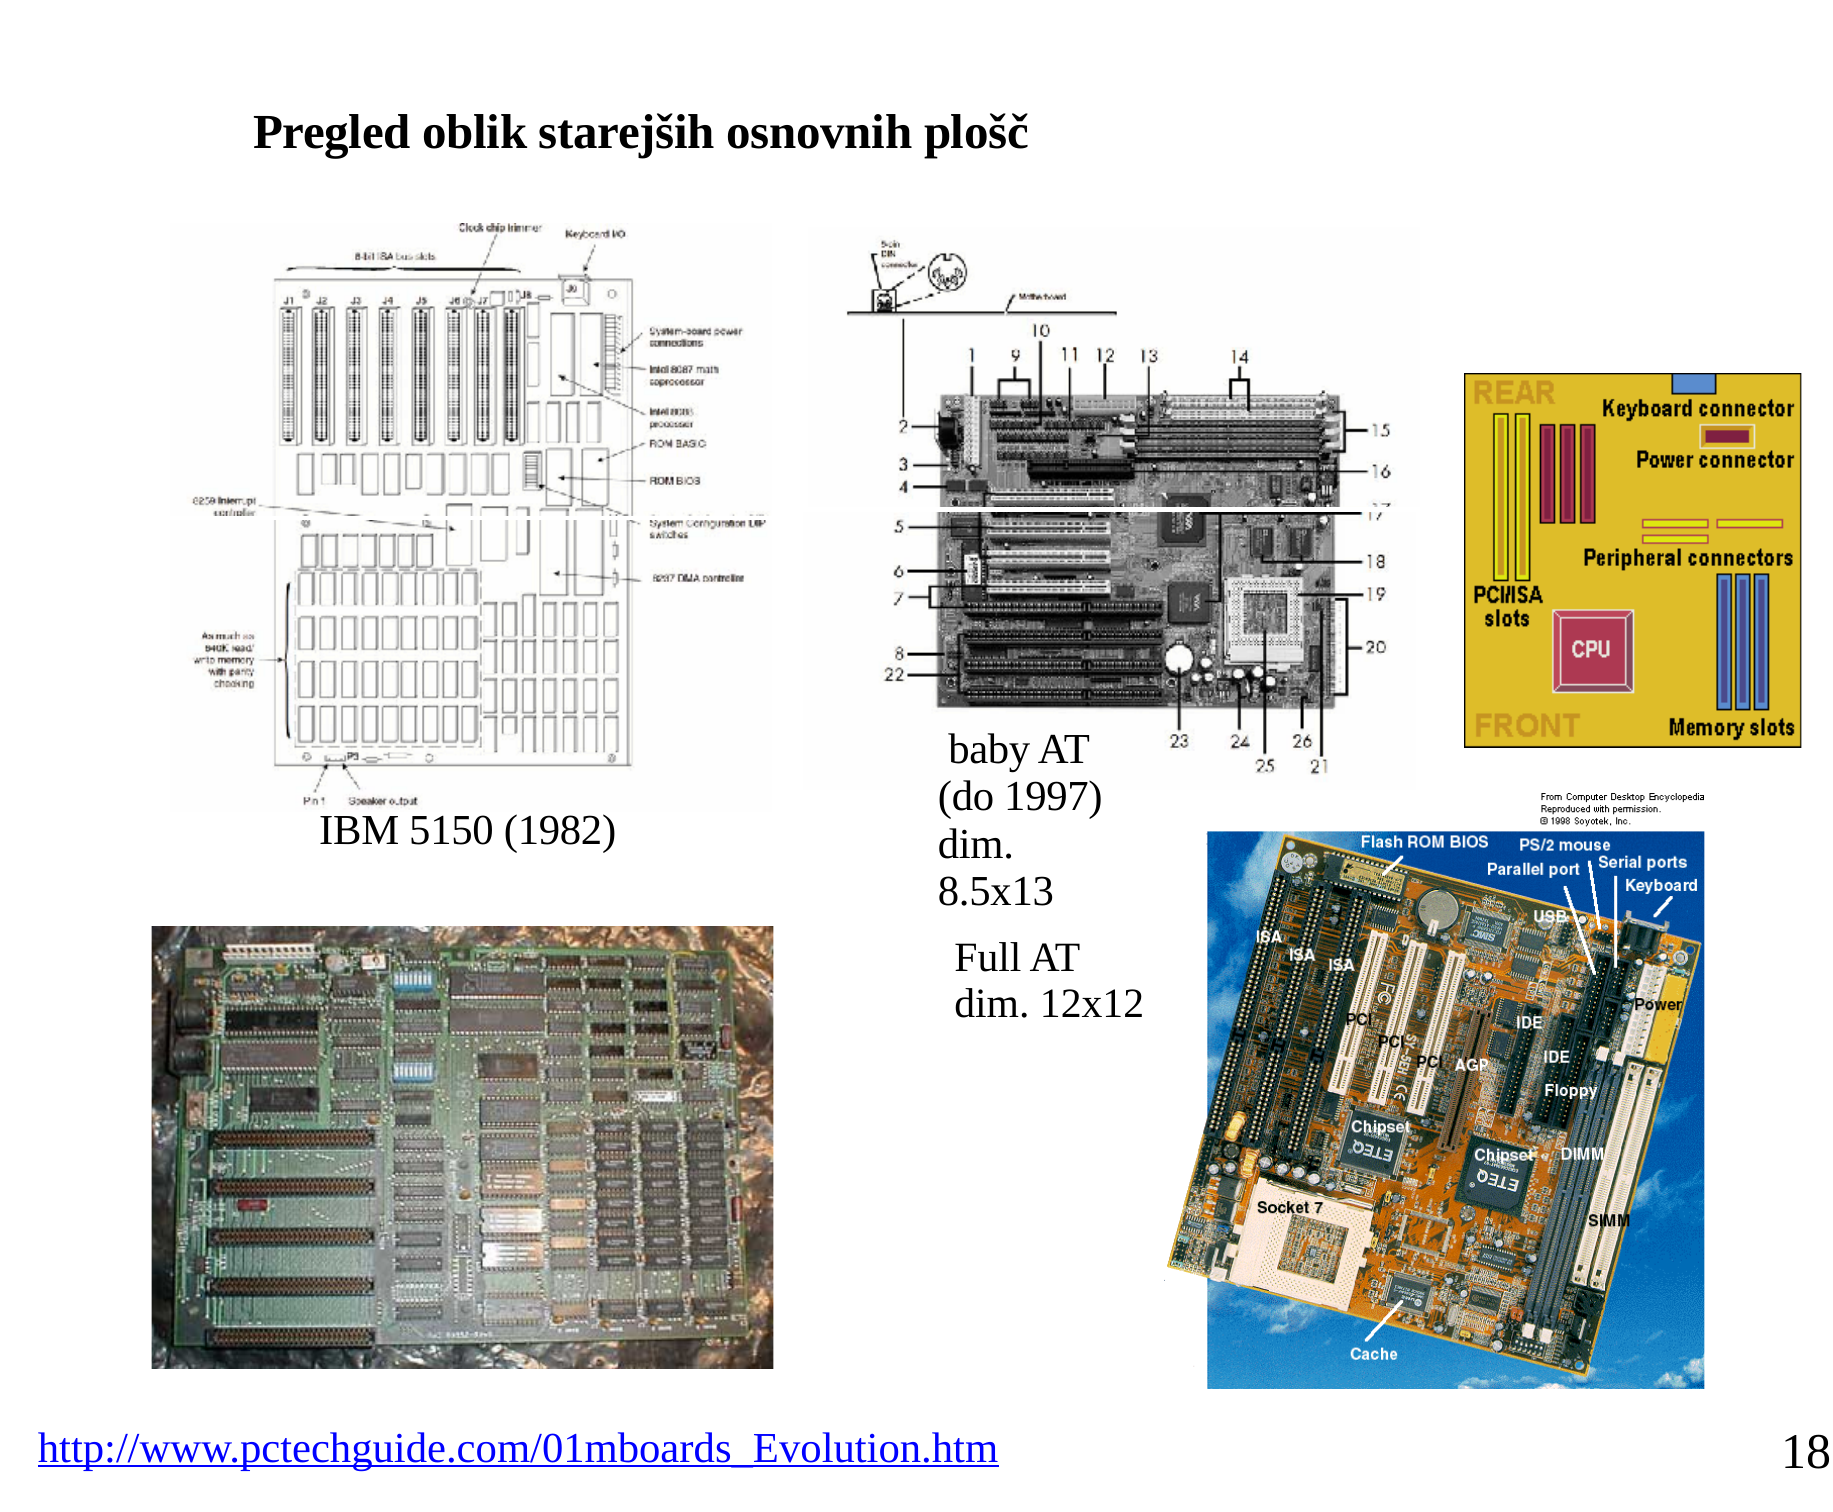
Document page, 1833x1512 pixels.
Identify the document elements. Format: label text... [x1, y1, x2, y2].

text http://www.pctechguide.com/01mboards_Evolution.htm [38, 1424, 1200, 1472]
text IBM 5150 (1982) [319, 807, 659, 854]
text dim. 8.5x13 [938, 820, 1151, 915]
picture [803, 512, 1416, 791]
picture [1464, 373, 1802, 748]
text dim. 12x12 [954, 980, 1146, 1026]
text Full AT [954, 934, 1146, 980]
picture [807, 227, 1421, 508]
picture [170, 223, 772, 516]
text baby AT (do 1997) [938, 726, 1151, 820]
text Pregled oblik starejših osnovnih plošč [253, 104, 1555, 159]
picture [1164, 792, 1705, 1389]
picture [151, 926, 774, 1369]
picture [170, 520, 772, 813]
